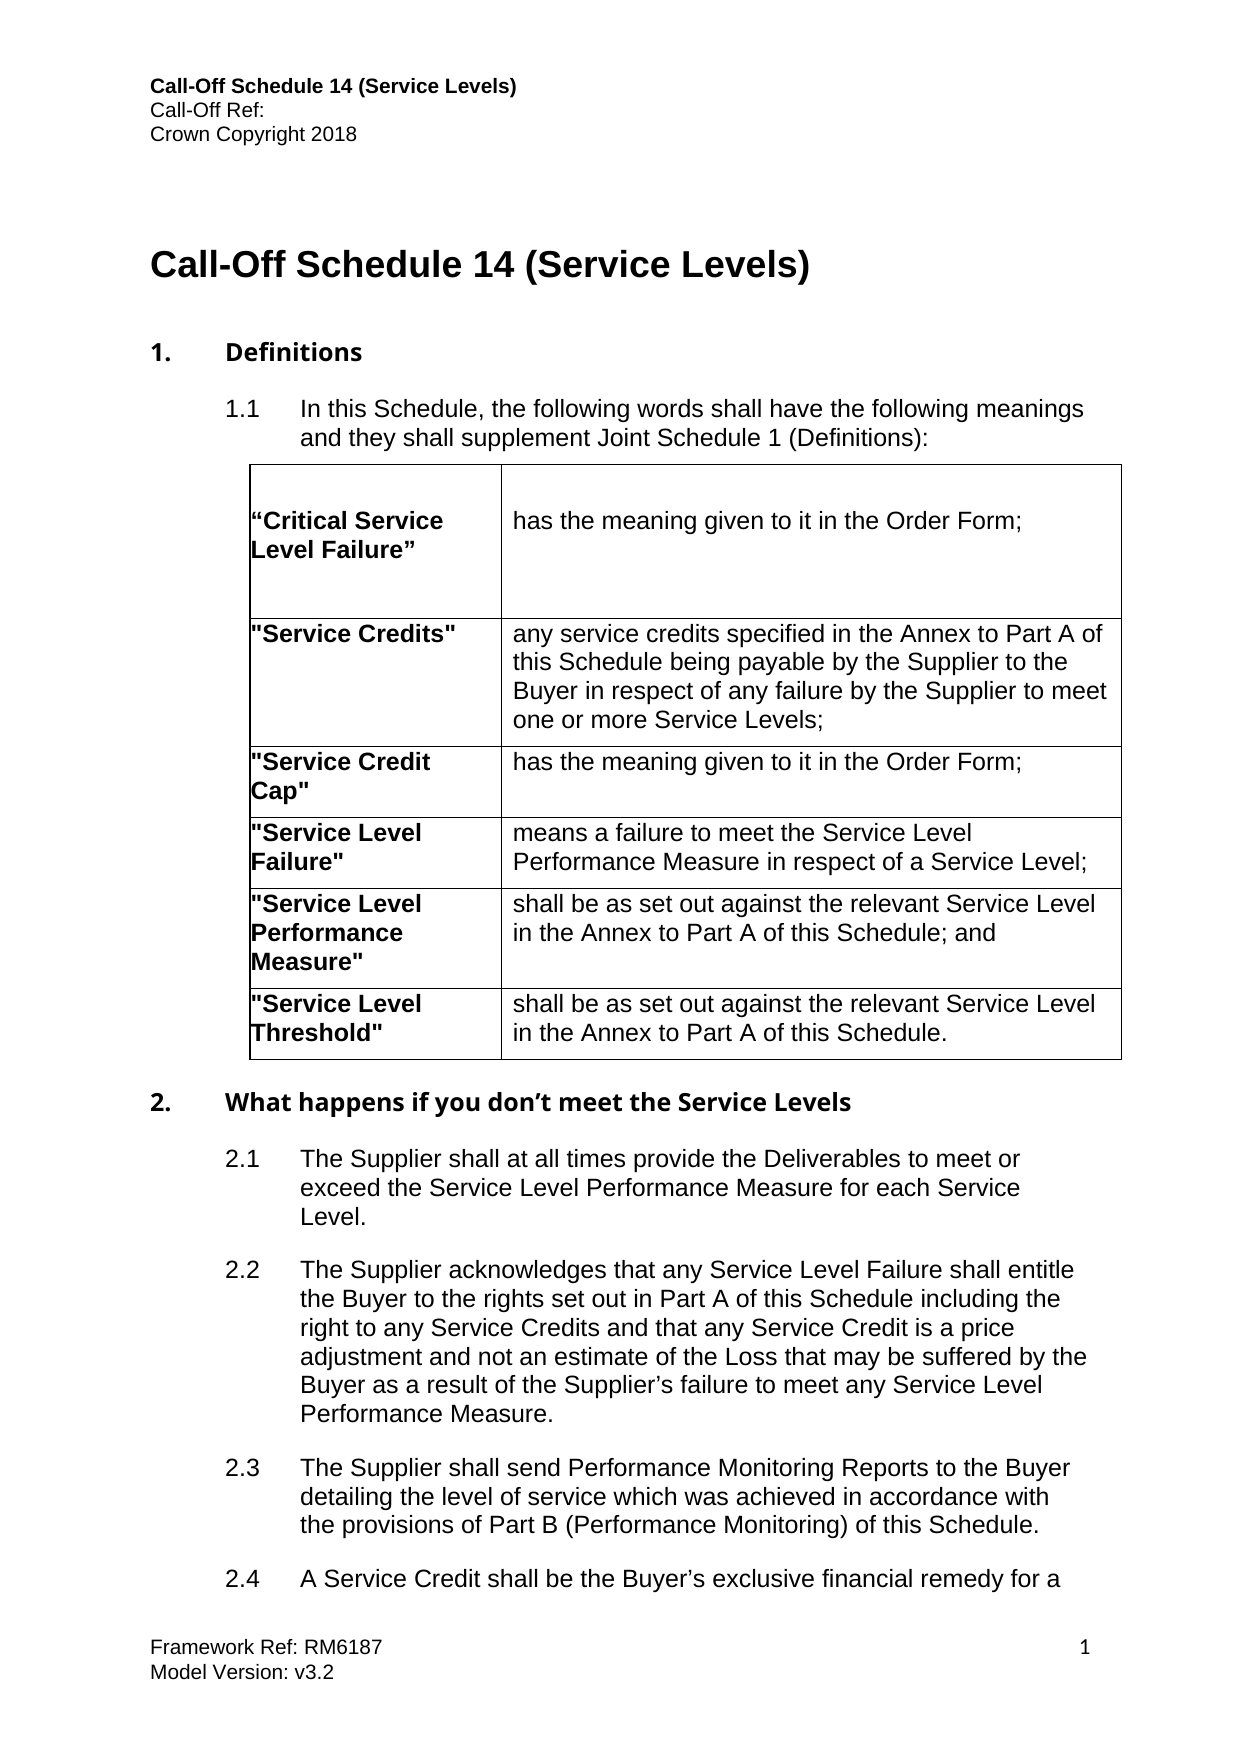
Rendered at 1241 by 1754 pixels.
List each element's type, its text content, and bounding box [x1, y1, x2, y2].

table_cell shall be as set out against the relevant Service Level in the Annex to Part A of this Schedule. [502, 989, 1121, 1059]
table_header has the meaning given to it in the Order Form; [502, 465, 1121, 617]
list What happens if you don’t meet the Service Levels [150, 1085, 1090, 1119]
table_cell "Service Level Threshold" [251, 989, 501, 1059]
table_cell shall be as set out against the relevant Service Level in the Annex to Part A of this Schedule; and [502, 889, 1121, 988]
table_cell "Service Level Performance Measure" [251, 889, 501, 988]
table_cell "Service Level Failure" [251, 818, 501, 888]
table_cell "Service Credits" [251, 619, 501, 746]
table_cell any service credits specified in the Annex to Part A of this Schedule being payable by the Supplier to the Buyer in respect of any failure by the Supplier to meet one or more Service Levels; [502, 619, 1121, 746]
list A Service Credit shall be the Buyer’s exclusive financial remedy for a [225, 1564, 1090, 1593]
list The Supplier acknowledges that any Service Level Failure shall entitle the Buyer to the rights set out in Part A of this Schedule including the right to any Service Credits and that any Service Credit is a price adjustment and not an estimate of the Loss that may be suffered by the Buyer as a result of the Supplier’s failure to meet any Service Level Performance Measure. [225, 1255, 1090, 1428]
table_header “Critical Service Level Failure” [251, 465, 501, 617]
list The Supplier shall at all times provide the Deliverables to meet or exceed the Service Level Performance Measure for each Service Level. [225, 1144, 1090, 1230]
table_cell has the meaning given to it in the Order Form; [502, 747, 1121, 817]
table_cell means a failure to meet the Service Level Performance Measure in respect of a Service Level; [502, 818, 1121, 888]
list In this Schedule, the following words shall have the following meanings and they shall supplement Joint Schedule 1 (Definitions): [225, 394, 1090, 451]
subtitle Call-Off Schedule 14 (Service Levels) [150, 242, 1090, 285]
list Definitions [150, 335, 1090, 369]
table_cell "Service Credit Cap" [251, 747, 501, 817]
list The Supplier shall send Performance Monitoring Reports to the Buyer detailing the level of service which was achieved in accordance with the provisions of Part B (Performance Monitoring) of this Schedule. [225, 1453, 1090, 1539]
